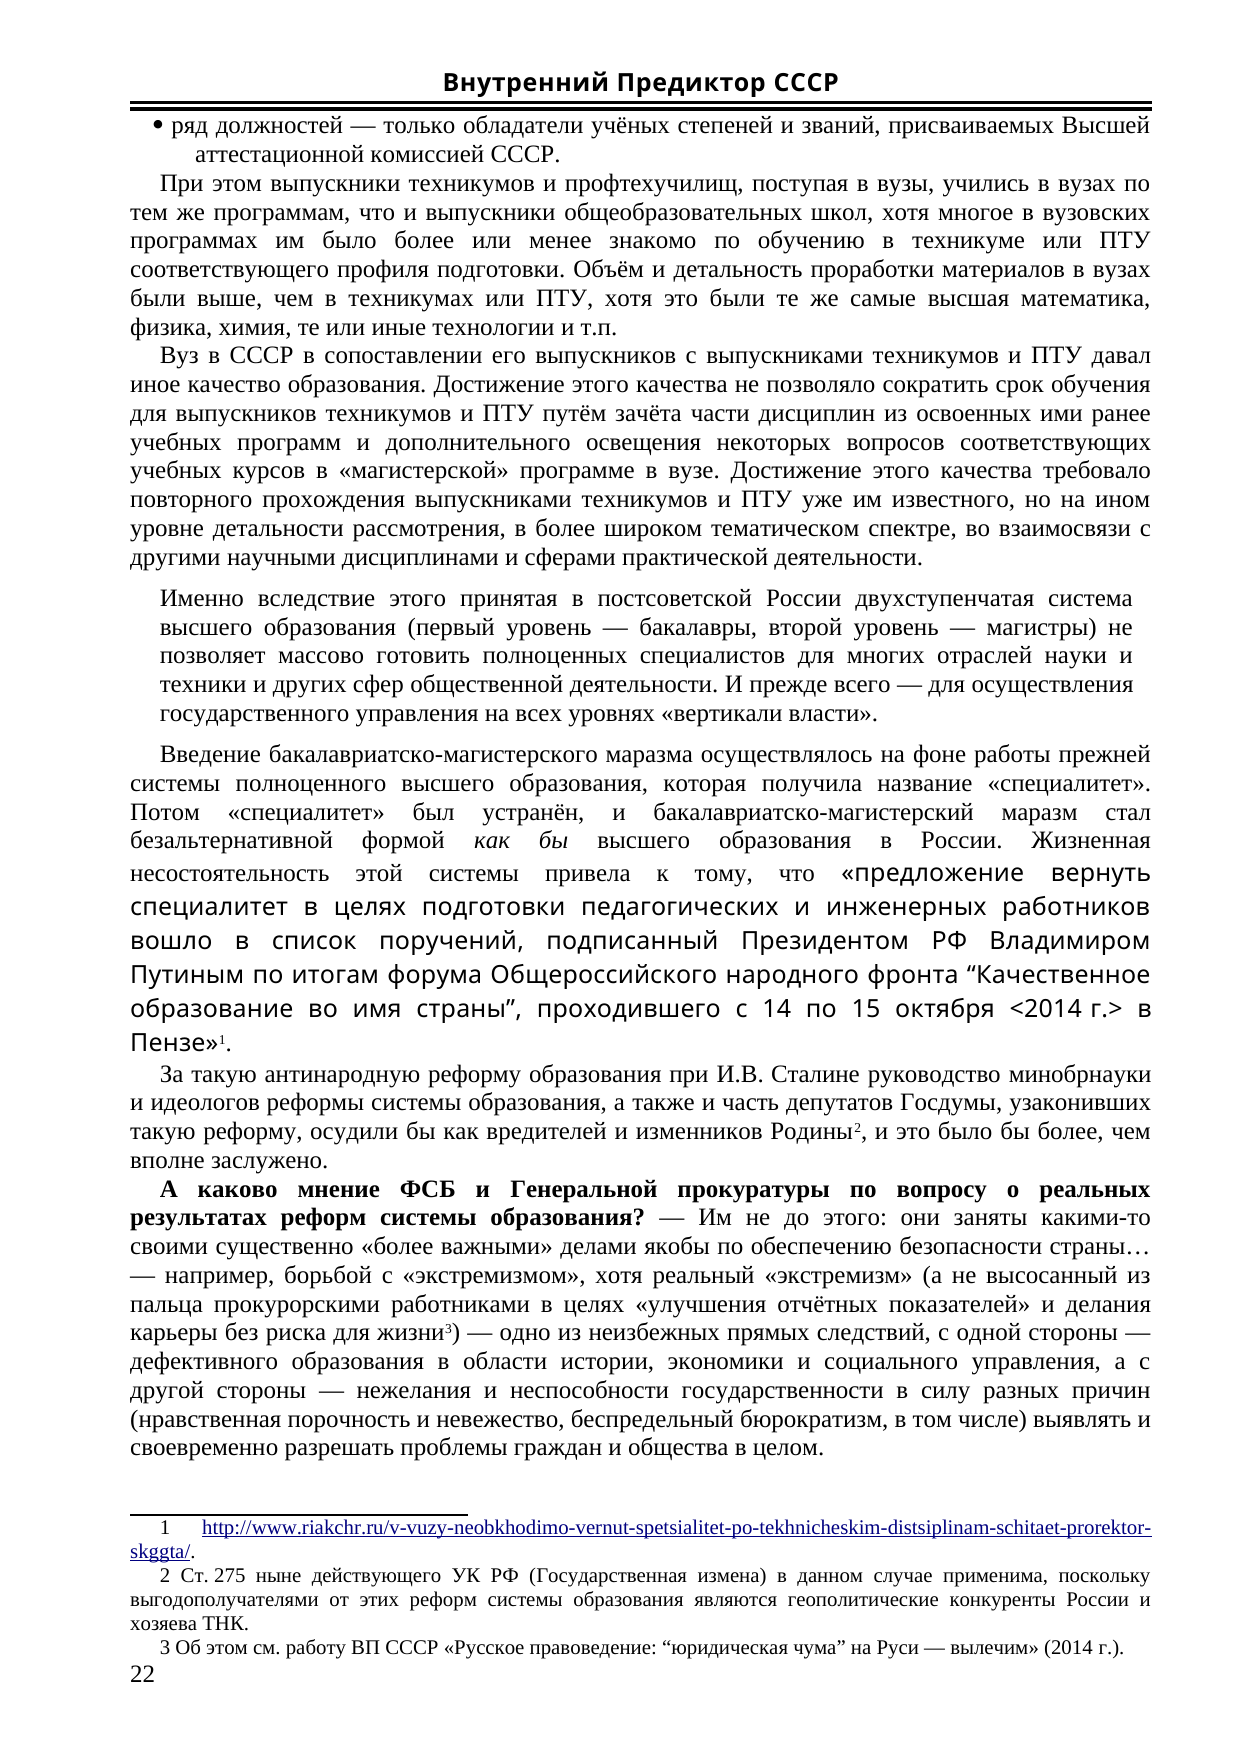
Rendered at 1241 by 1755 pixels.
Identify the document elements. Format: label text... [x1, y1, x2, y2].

text За такую антинародную реформу образования при И.В. Ста­лине руководство минобрнауки и идеологов реформы системы образования, а также и часть депутатов Госдумы, узаконивших такую реформу, осудили бы как вредителей и изменников Родины, и это было бы более, чем вполне заслужено. [130, 1059, 1152, 1174]
text При этом выпускники техникумов и профтехучилищ, поступая в вузы, учились в вузах по тем же программам, что и выпускники общеобразовательных школ, хотя многое в вузовских программах им было более или менее знакомо по обучению в техникуме или ПТУ соответствующего профиля подготовки. Объём и детальность проработки материалов в вузах были выше, чем в техникумах или ПТУ, хотя это были те же самые высшая математика, физика, химия, те или иные технологии и т.п. [130, 168, 1152, 341]
text А каково мнение ФСБ и Генеральной прокуратуры по вопросу о реальных результатах реформ системы образования? — Им не до этого: они заняты какими-то своими существенно «более важными» делами якобы по обеспечению безопасности страны… — например, борьбой с «экстремизмом», хотя реальный «экстремизм» (а не высосанный из пальца прокурорскими работниками в целях «улучшения отчётных показателей» и делания карьеры без риска для жизни) — одно из неизбежных прямых следствий, с одной стороны — дефективного образования в области истории, экономики и социального управления, а с другой стороны — нежелания и неспособности государственности в силу разных причин (нравственная порочность и невежество, беспредельный бюрократизм, в том числе) выявлять и своевременно разрешать проблемы граждан и общества в целом. [130, 1174, 1152, 1461]
text Именно вследствие этого принятая в постсоветской России двухступенчатая система высшего образования (первый уровень — бакалавры, второй уровень — магистры) не позволяет массово готовить полноценных специалистов для многих отраслей науки и техники и других сфер общественной деятельности. И прежде всего — для осуществления государственного управления на всех уровнях «вертикали власти». [159, 583, 1134, 727]
text Вуз в СССР в сопоставлении его выпускников с выпускниками техникумов и ПТУ давал иное качество образования. Достижение этого качества не позволяло сократить срок обучения для выпускников техникумов и ПТУ путём зачёта части дисциплин из освоенных ими ранее учебных программ и дополнительного освещения некоторых вопросов соответствующих учебных курсов в «магистерской» программе в вузе. Достижение этого качества требовало повторного прохождения выпускниками техникумов и ПТУ уже им известного, но на ином уровне детальности рассмотрения, в более широком тематическом спектре, во взаимосвязи с другими научными дисциплинами и сферами практической деятельности. [130, 341, 1152, 571]
text Об этом см. работу ВП СССР «Русское правоведение: “юридическая чума” на Руси — вылечим» (2014 г.). [130, 1635, 1152, 1659]
text Ст. 275 ныне действующего УК РФ (Государственная измена) в данном случае применима, поскольку выгодополучателями от этих реформ системы образования являются геополитические конкуренты России и хозяева ТНК. [130, 1563, 1152, 1635]
text Введение бакалавриатско-магистерского маразма осуществлялось на фоне работы прежней системы полноценного высшего образования, которая получила название «специалитет». Потом «специалитет» был устранён, и бакалавриатско-магистерский маразм стал безальтернативной формой как бы высшего образования в России. Жизненная несостоятельность этой системы привела к тому, что «предложение вернуть специалитет в целях подготовки педагогических и инженерных работников вошло в список поручений, подписанный Президентом РФ Владимиром Путиным по итогам форума Общероссийского народного фронта “Качественное образование во имя страны”, проходившего с 14 по 15 октября <2014 г.> в Пензе». [130, 739, 1152, 1059]
text http://www.riakchr.ru/v-vuzy-neobkhodimo-vernut-spetsialitet-po-tekhnicheskim-distsiplinam-schitaet-prorektor-skggta/. [130, 1515, 1152, 1563]
list ряд должностей — только обладатели учёных степеней и званий, присваиваемых Высшей аттестационной комиссией СССР. [153, 111, 1152, 168]
